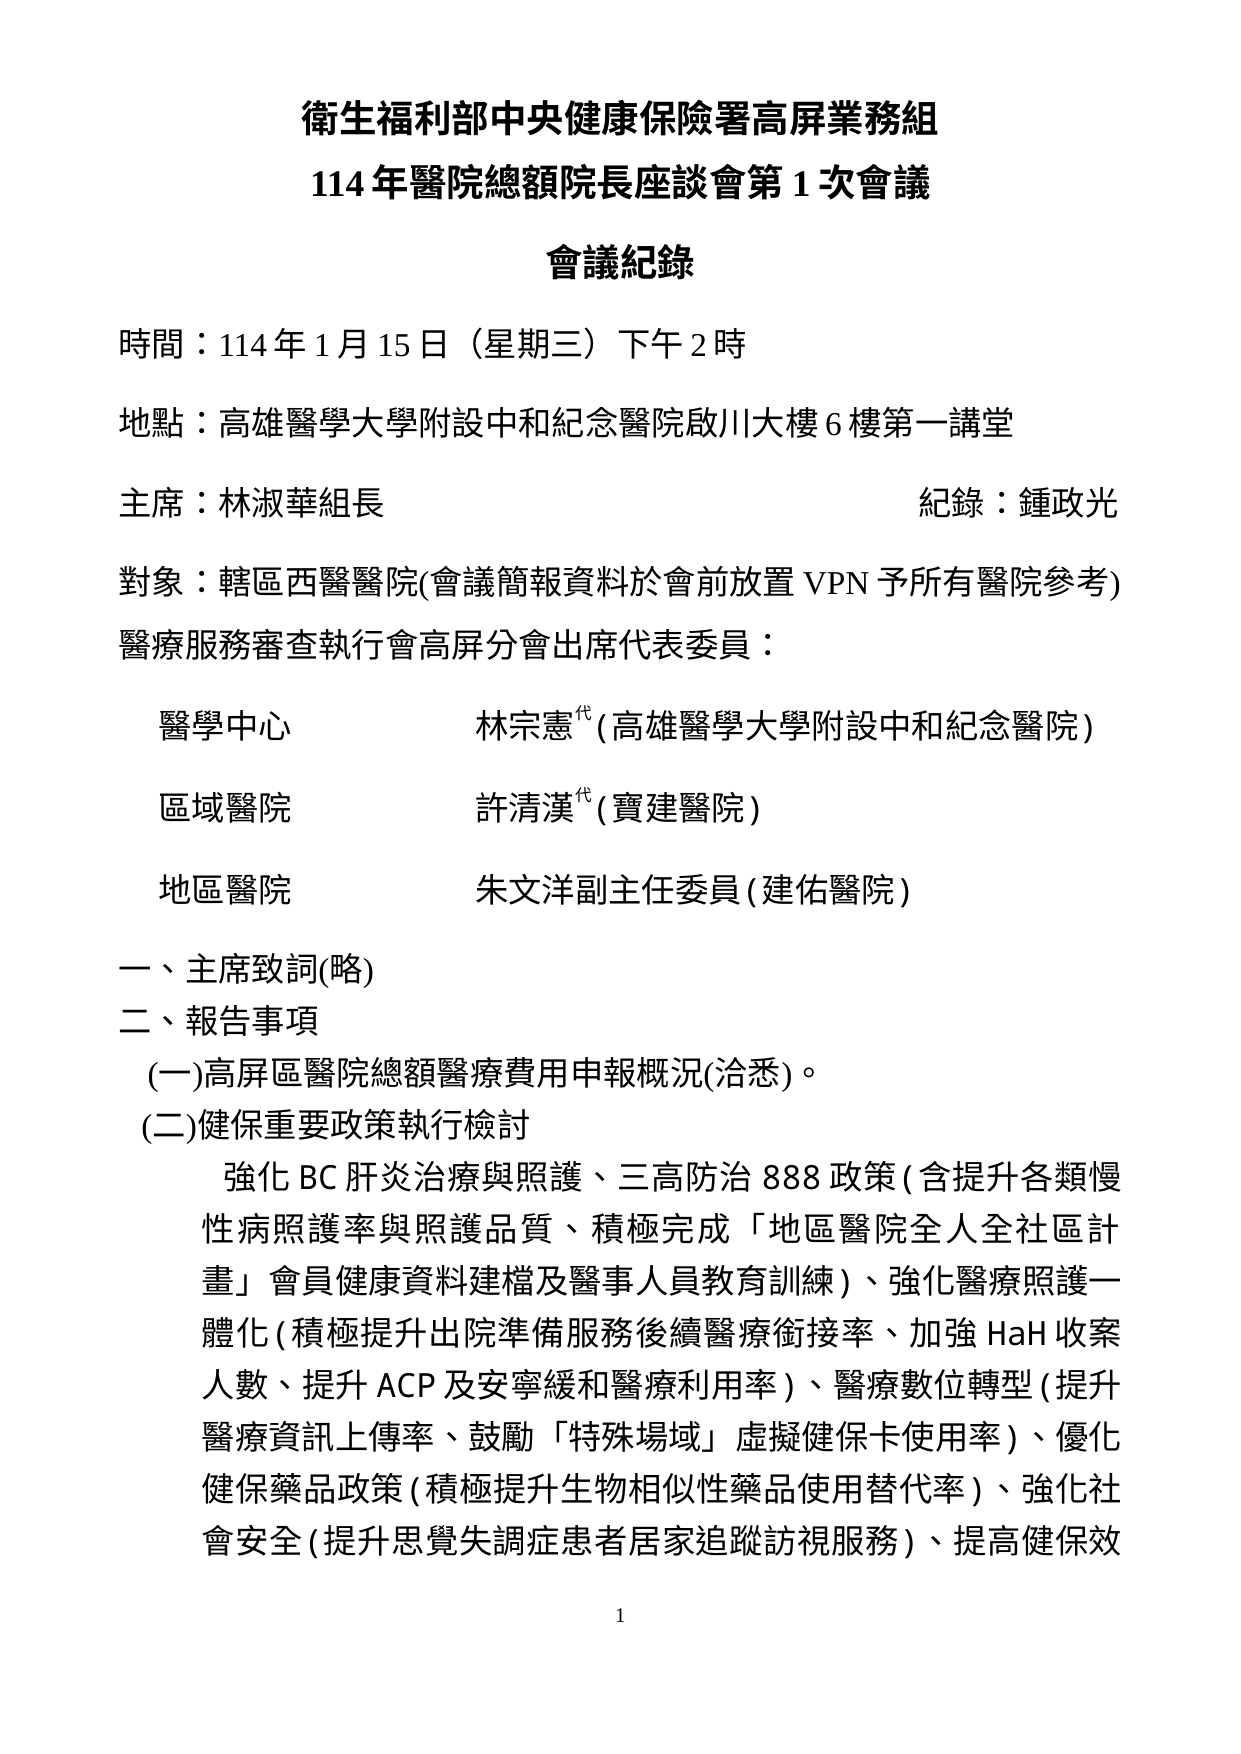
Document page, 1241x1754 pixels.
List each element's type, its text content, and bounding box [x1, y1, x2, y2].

subtitle 會議紀錄 [118, 240, 1122, 286]
subtitle 114年醫院總額院長座談會第1次會議 [118, 160, 1122, 206]
text 一、主席致詞(略) [118, 939, 1122, 991]
subtitle 區域醫院 許清漢代(寶建醫院) [118, 782, 1122, 830]
subtitle 對象：轄區西醫醫院(會議簡報資料於會前放置VPN予所有醫院參考) [118, 558, 1122, 604]
text (一)高屏區醫院總額醫療費用申報概況(洽悉)。 [118, 1043, 1122, 1096]
subtitle 醫學中心 林宗憲代(高雄醫學大學附設中和紀念醫院) [118, 701, 1122, 748]
text (二)健保重要政策執行檢討 [118, 1096, 1122, 1148]
text 強化BC肝炎治療與照護、三高防治888政策(含提升各類慢性病照護率與照護品質、積極完成「地區醫院全人全社區計畫」會員健康資料建檔及醫事人員教育訓練)、強化醫療照護一體化(積極提升出院準備服務後續醫療銜接率、加強HaH收案人數、提升ACP及安寧緩和醫療利用率)、醫療數位轉型(提升醫療資訊上傳率、鼓勵「特殊場域」虛擬健保卡使用率)、優化健保藥品政策(積極提升生物相似性藥品使用替代率)、強化社會安全(提升思覺失調症患者居家追蹤訪視服務)、提高健保效 [118, 1148, 1122, 1564]
subtitle 地區醫院 朱文洋副主任委員(建佑醫院) [118, 864, 1122, 912]
text 醫療服務審查執行會高屏分會出席代表委員： [118, 619, 1122, 667]
subtitle 地點：高雄醫學大學附設中和紀念醫院啟川大樓6樓第一講堂 [118, 399, 1122, 445]
subtitle 時間：114年1月15日（星期三）下午2時 [118, 319, 1122, 365]
subtitle 主席：林淑華組長 紀錄：鍾政光 [118, 478, 1122, 524]
subtitle 衛生福利部中央健康保險署高屏業務組 [118, 96, 1122, 141]
text 二、報告事項 [118, 991, 1122, 1043]
